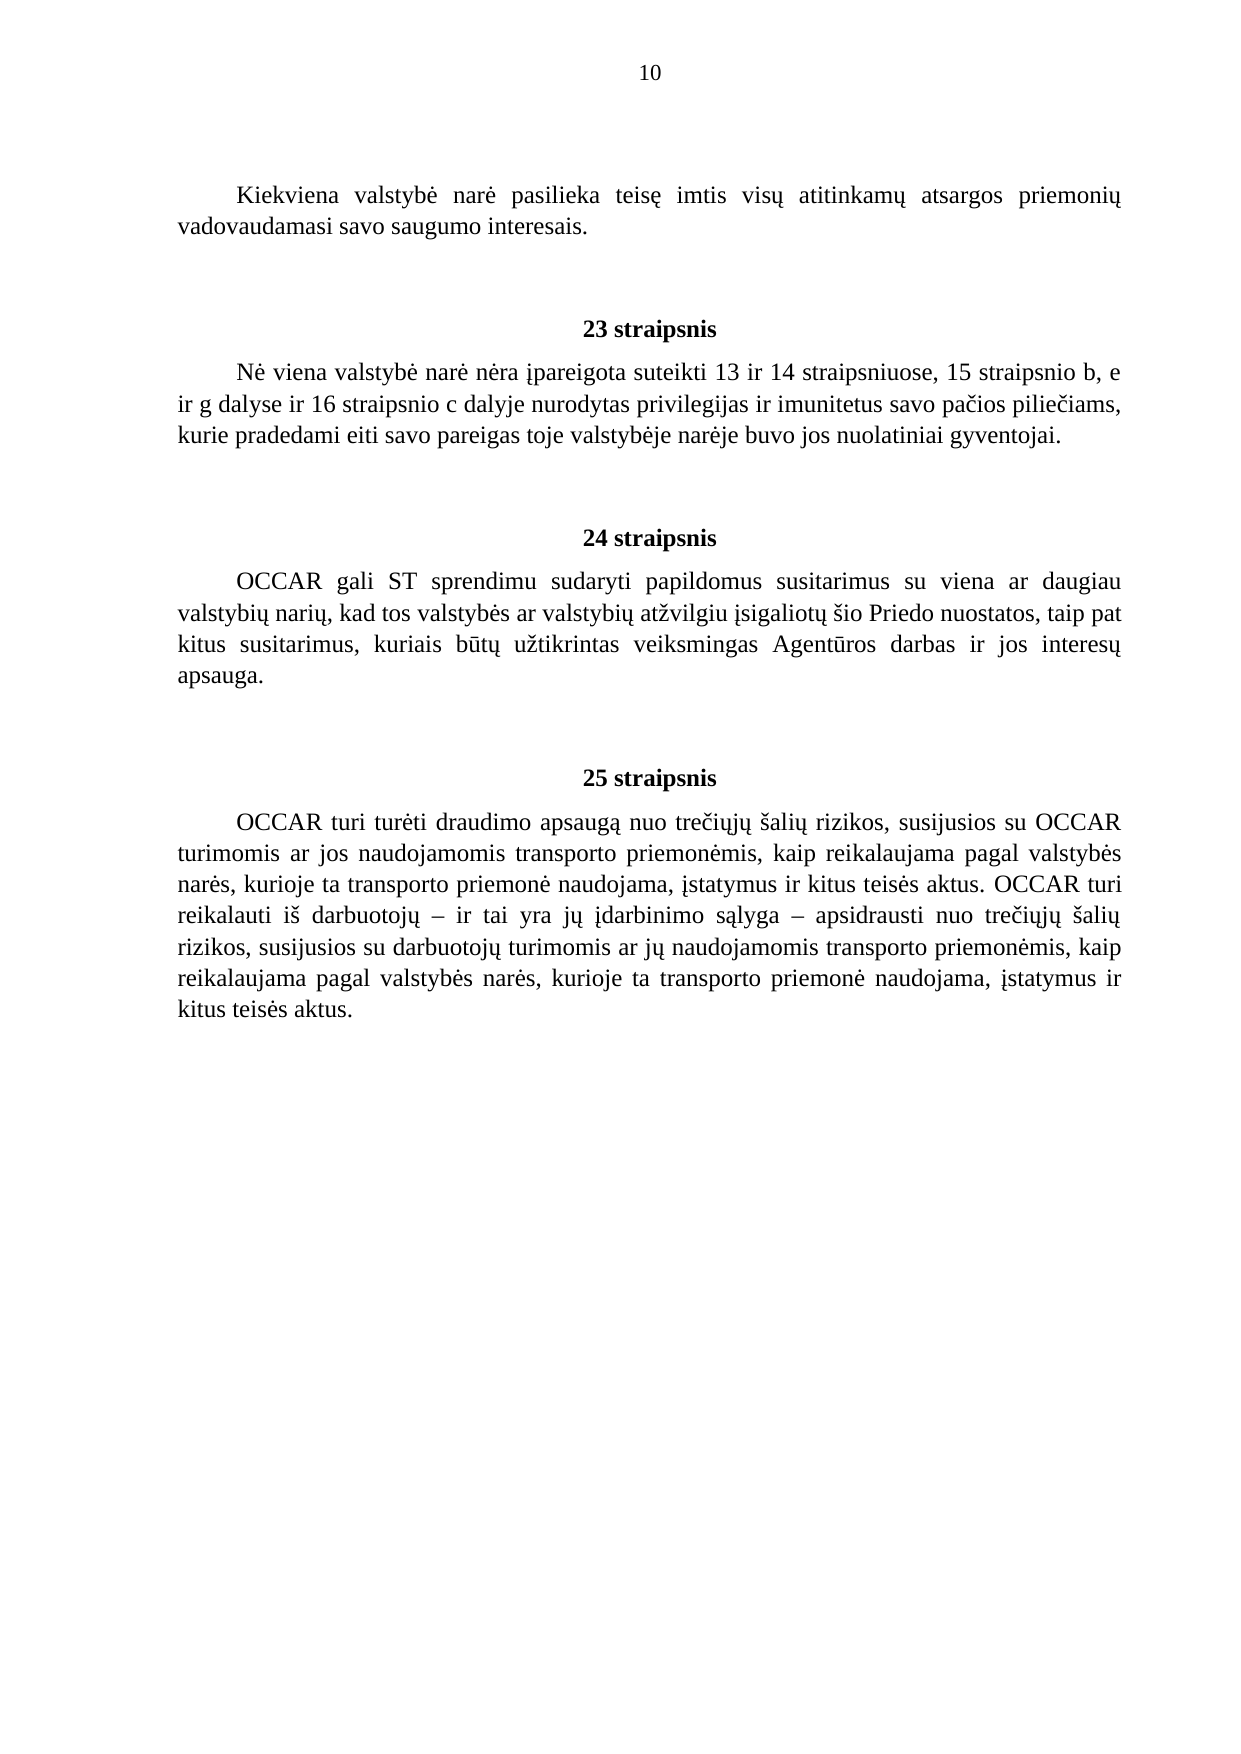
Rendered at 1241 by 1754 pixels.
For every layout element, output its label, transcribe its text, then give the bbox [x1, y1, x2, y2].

text 24 straipsnis [177, 521, 1122, 552]
text Nė viena valstybė narė nėra įpareigota suteikti 13 ir 14 straipsniuose, 15 straipsnio b, e ir g dalyse ir 16 straipsnio c dalyje nurodytas privilegijas ir imunitetus savo pačios piliečiams, kurie pradedami eiti savo pareigas toje valstybėje narėje buvo jos nuolatiniai gyventojai. [177, 355, 1122, 449]
text 23 straipsnis [177, 312, 1122, 343]
text Kiekviena valstybė narė pasilieka teisę imtis visų atitinkamų atsargos priemonių vadovaudamasi savo saugumo interesais. [177, 177, 1122, 240]
text OCCAR gali ST sprendimu sudaryti papildomus susitarimus su viena ar daugiau valstybių narių, kad tos valstybės ar valstybių atžvilgiu įsigaliotų šio Priedo nuostatos, taip pat kitus susitarimus, kuriais būtų užtikrintas veiksmingas Agentūros darbas ir jos interesų apsauga. [177, 564, 1122, 689]
text 25 straipsnis [177, 761, 1122, 792]
text OCCAR turi turėti draudimo apsaugą nuo trečiųjų šalių rizikos, susijusios su OCCAR turimomis ar jos naudojamomis transporto priemonėmis, kaip reikalaujama pagal valstybės narės, kurioje ta transporto priemonė naudojama, įstatymus ir kitus teisės aktus. OCCAR turi reikalauti iš darbuotojų – ir tai yra jų įdarbinimo sąlyga – apsidrausti nuo trečiųjų šalių rizikos, susijusios su darbuotojų turimomis ar jų naudojamomis transporto priemonėmis, kaip reikalaujama pagal valstybės narės, kurioje ta transporto priemonė naudojama, įstatymus ir kitus teisės aktus. [177, 804, 1122, 1023]
